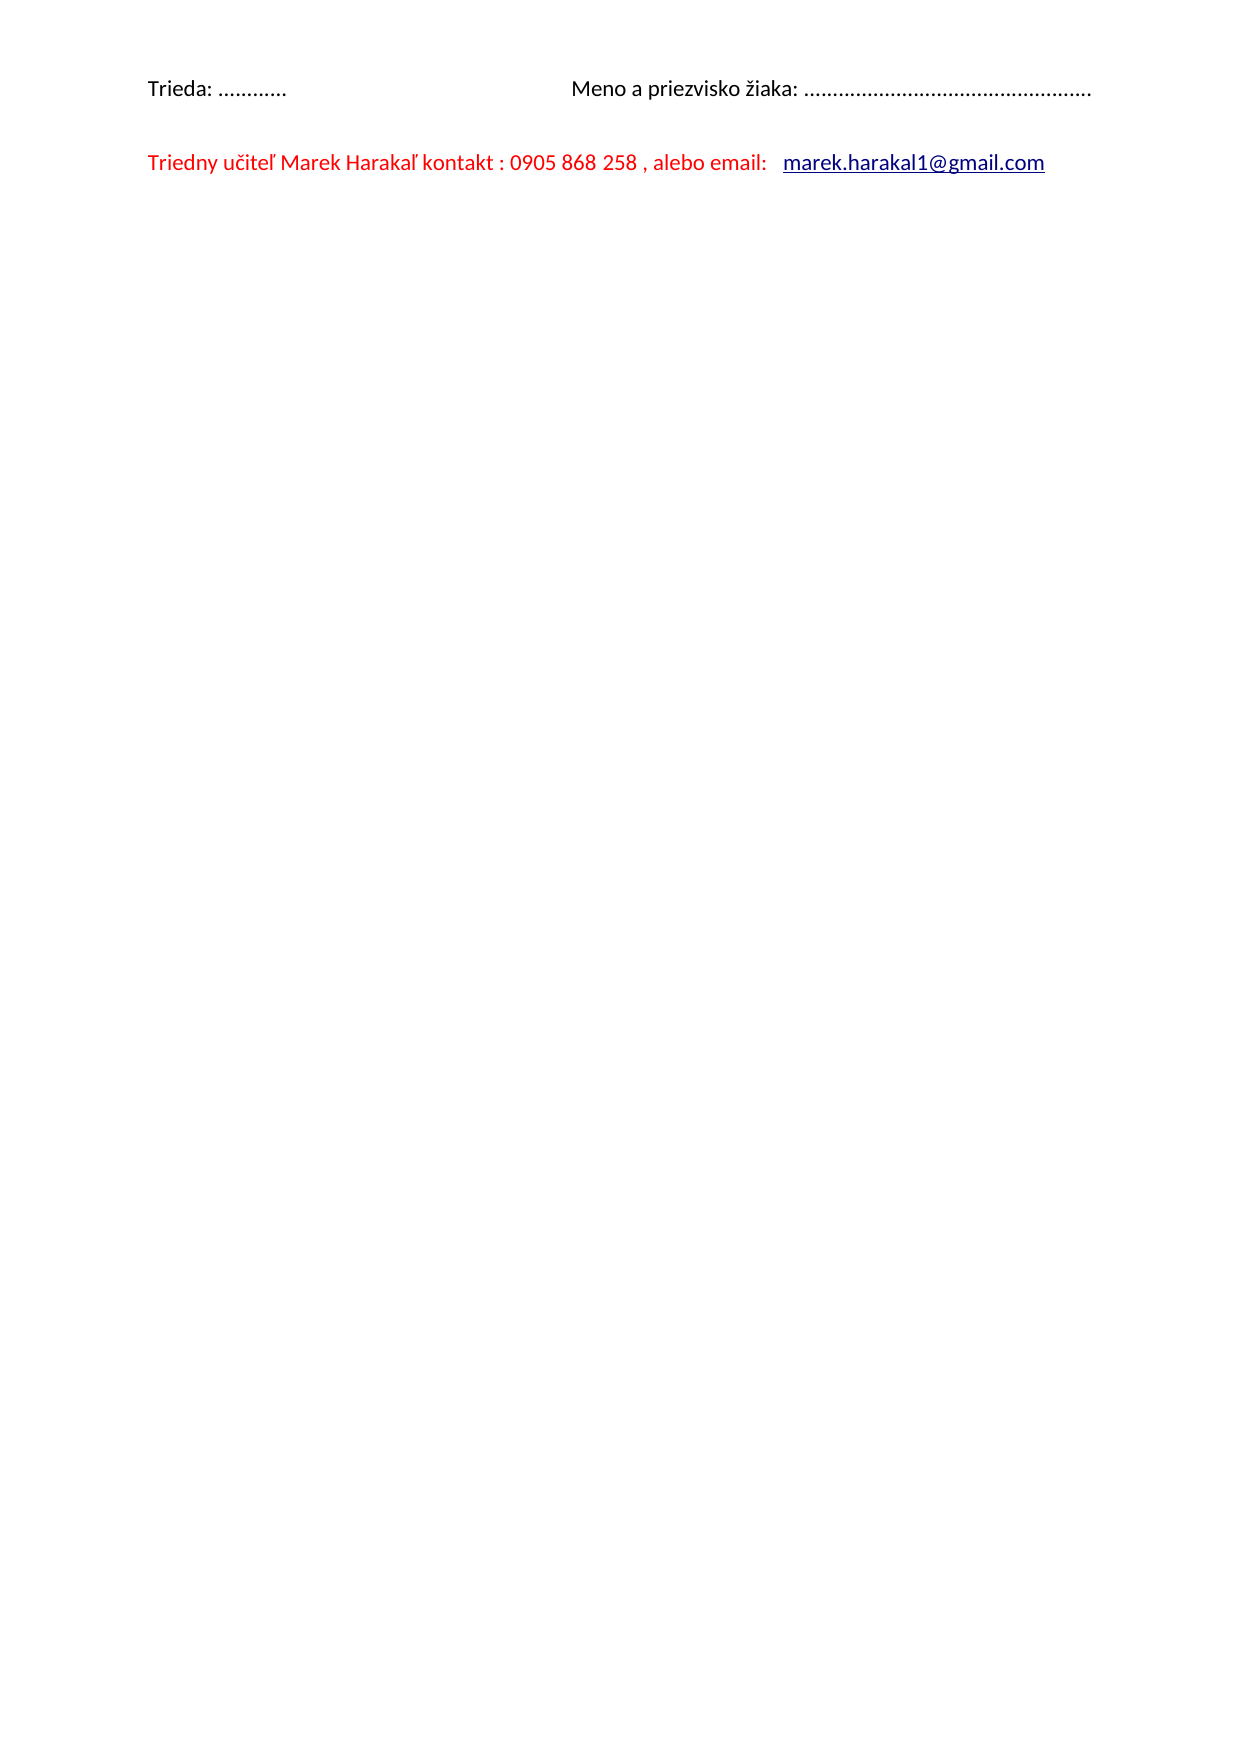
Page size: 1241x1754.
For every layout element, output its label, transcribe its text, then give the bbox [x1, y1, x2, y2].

text Triedny učiteľ Marek Harakaľ kontakt : 0905 868 258 , alebo email: marek.harakal1@gmail.com [148, 148, 1093, 176]
